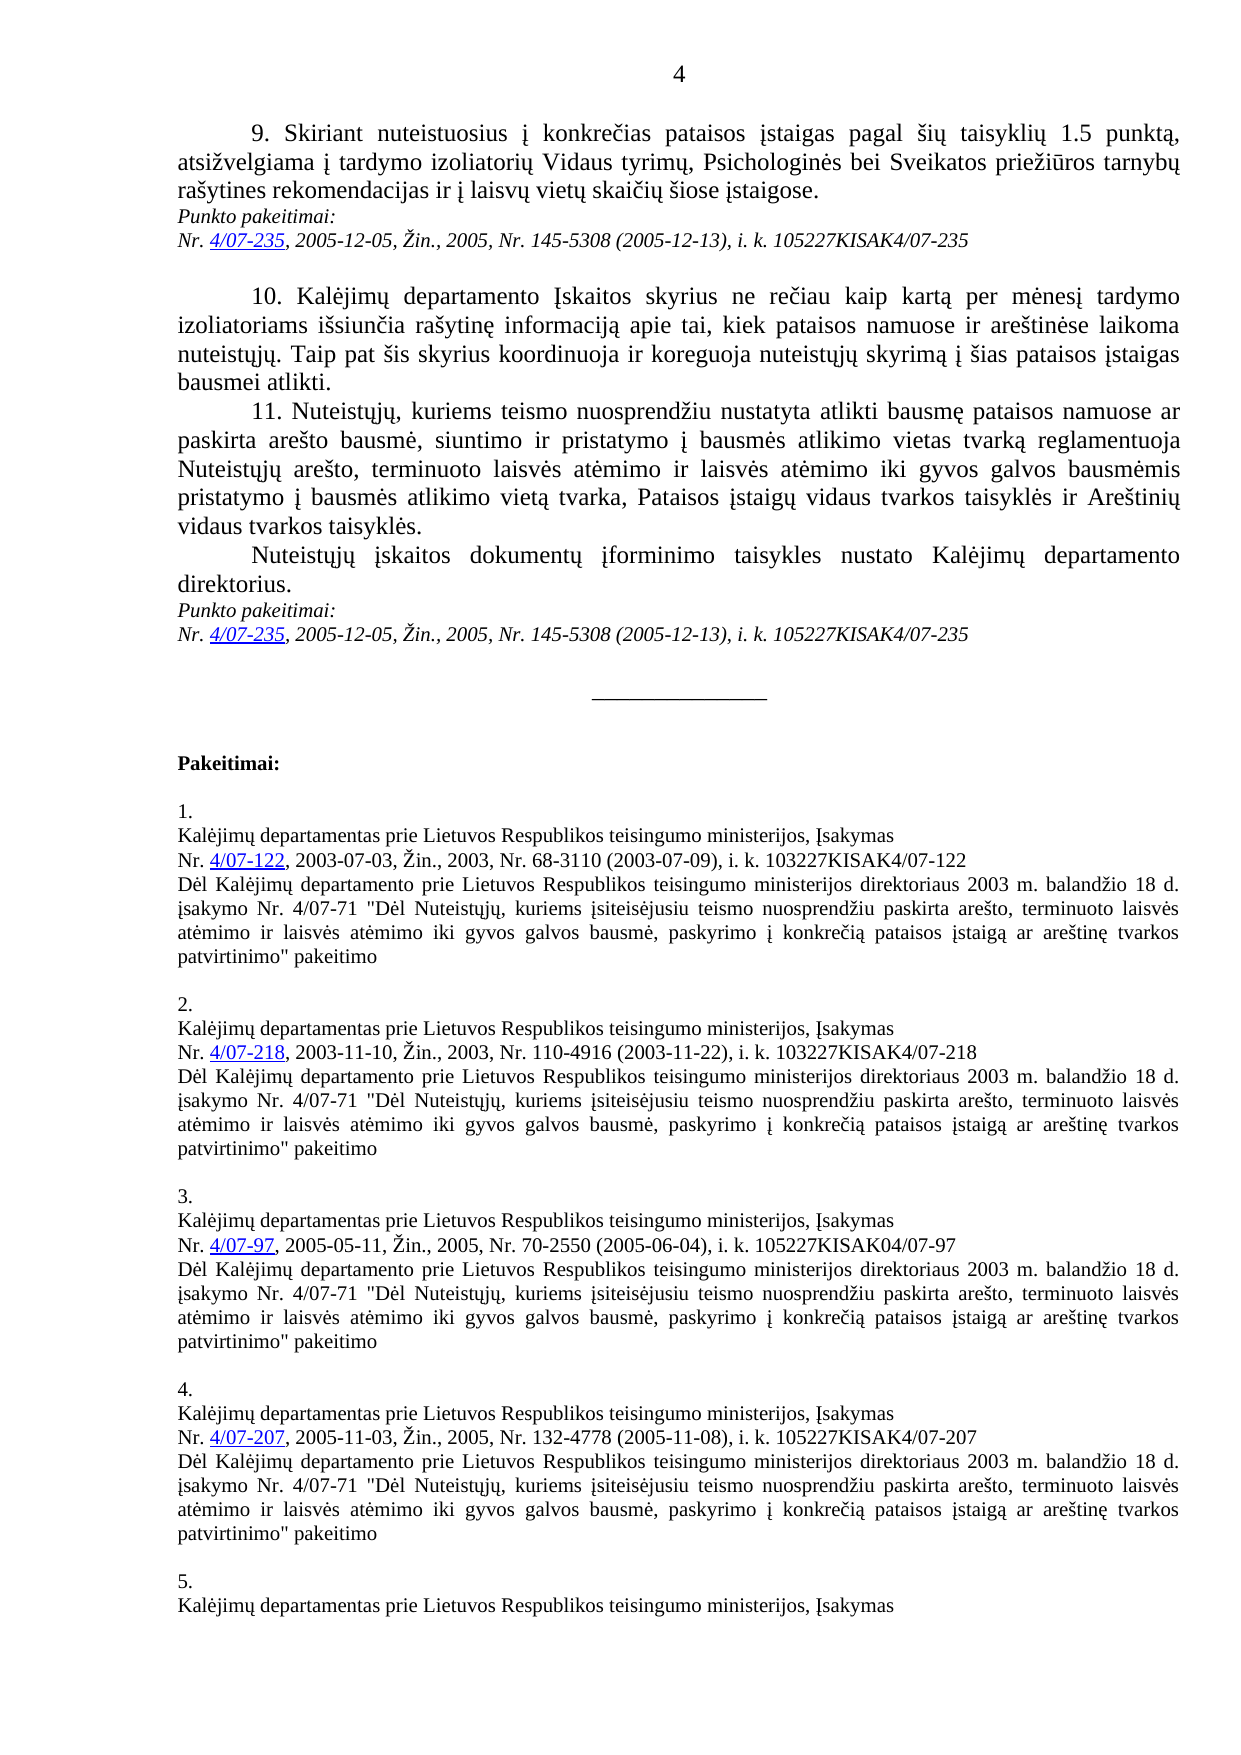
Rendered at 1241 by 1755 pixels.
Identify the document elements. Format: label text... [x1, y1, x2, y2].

text Nr. 4/07-218, 2003-11-10, Žin., 2003, Nr. 110-4916 (2003-11-22), i. k. 103227KISAK4/07-218 [177, 1040, 1181, 1064]
text Kalėjimų departamentas prie Lietuvos Respublikos teisingumo ministerijos, Įsakymas [177, 1401, 1181, 1425]
text Kalėjimų departamentas prie Lietuvos Respublikos teisingumo ministerijos, Įsakymas [177, 823, 1181, 847]
text Nuteistųjų įskaitos dokumentų įforminimo taisykles nustato Kalėjimų departamento direktorius. [177, 540, 1181, 597]
text Dėl Kalėjimų departamento prie Lietuvos Respublikos teisingumo ministerijos direktoriaus 2003 m. balandžio 18 d. įsakymo Nr. 4/07-71 "Dėl Nuteistųjų, kuriems įsiteisėjusiu teismo nuosprendžiu paskirta arešto, terminuoto laisvės atėmimo ir laisvės atėmimo iki gyvos galvos bausmė, paskyrimo į konkrečią pataisos įstaigą ar areštinę tvarkos patvirtinimo" pakeitimo [177, 1257, 1181, 1353]
text Nr. 4/07-97, 2005-05-11, Žin., 2005, Nr. 70-2550 (2005-06-04), i. k. 105227KISAK04/07-97 [177, 1232, 1181, 1257]
text Dėl Kalėjimų departamento prie Lietuvos Respublikos teisingumo ministerijos direktoriaus 2003 m. balandžio 18 d. įsakymo Nr. 4/07-71 "Dėl Nuteistųjų, kuriems įsiteisėjusiu teismo nuosprendžiu paskirta arešto, terminuoto laisvės atėmimo ir laisvės atėmimo iki gyvos galvos bausmė, paskyrimo į konkrečią pataisos įstaigą ar areštinę tvarkos patvirtinimo" pakeitimo [177, 1449, 1181, 1545]
text Kalėjimų departamentas prie Lietuvos Respublikos teisingumo ministerijos, Įsakymas [177, 1016, 1181, 1040]
text Punkto pakeitimai: [177, 597, 1181, 622]
text Kalėjimų departamentas prie Lietuvos Respublikos teisingumo ministerijos, Įsakymas [177, 1593, 1181, 1617]
text 4. [177, 1377, 1181, 1401]
text 9. Skiriant nuteistuosius į konkrečias pataisos įstaigas pagal šių taisyklių 1.5 punktą, atsižvelgiama į tardymo izoliatorių Vidaus tyrimų, Psichologinės bei Sveikatos priežiūros tarnybų rašytines rekomendacijas ir į laisvų vietų skaičių šiose įstaigose. [177, 118, 1181, 204]
text Dėl Kalėjimų departamento prie Lietuvos Respublikos teisingumo ministerijos direktoriaus 2003 m. balandžio 18 d. įsakymo Nr. 4/07-71 "Dėl Nuteistųjų, kuriems įsiteisėjusiu teismo nuosprendžiu paskirta arešto, terminuoto laisvės atėmimo ir laisvės atėmimo iki gyvos galvos bausmė, paskyrimo į konkrečią pataisos įstaigą ar areštinę tvarkos patvirtinimo" pakeitimo [177, 1064, 1181, 1160]
text Nr. 4/07-207, 2005-11-03, Žin., 2005, Nr. 132-4778 (2005-11-08), i. k. 105227KISAK4/07-207 [177, 1425, 1181, 1449]
text 5. [177, 1569, 1181, 1593]
text 1. [177, 799, 1181, 823]
text 11. Nuteistųjų, kuriems teismo nuosprendžiu nustatyta atlikti bausmę pataisos namuose ar paskirta arešto bausmė, siuntimo ir pristatymo į bausmės atlikimo vietas tvarką reglamentuoja Nuteistųjų arešto, terminuoto laisvės atėmimo ir laisvės atėmimo iki gyvos galvos bausmėmis pristatymo į bausmės atlikimo vietą tvarka, Pataisos įstaigų vidaus tvarkos taisyklės ir Areštinių vidaus tvarkos taisyklės. [177, 396, 1181, 540]
text Nr. 4/07-235, 2005-12-05, Žin., 2005, Nr. 145-5308 (2005-12-13), i. k. 105227KISAK4/07-235 [177, 622, 1181, 646]
text Dėl Kalėjimų departamento prie Lietuvos Respublikos teisingumo ministerijos direktoriaus 2003 m. balandžio 18 d. įsakymo Nr. 4/07-71 "Dėl Nuteistųjų, kuriems įsiteisėjusiu teismo nuosprendžiu paskirta arešto, terminuoto laisvės atėmimo ir laisvės atėmimo iki gyvos galvos bausmė, paskyrimo į konkrečią pataisos įstaigą ar areštinę tvarkos patvirtinimo" pakeitimo [177, 872, 1181, 968]
text ______________ [177, 674, 1181, 703]
text Kalėjimų departamentas prie Lietuvos Respublikos teisingumo ministerijos, Įsakymas [177, 1208, 1181, 1232]
text Punkto pakeitimai: [177, 204, 1181, 228]
text Pakeitimai: [177, 751, 1181, 775]
text Nr. 4/07-235, 2005-12-05, Žin., 2005, Nr. 145-5308 (2005-12-13), i. k. 105227KISAK4/07-235 [177, 228, 1181, 252]
text 3. [177, 1184, 1181, 1208]
text Nr. 4/07-122, 2003-07-03, Žin., 2003, Nr. 68-3110 (2003-07-09), i. k. 103227KISAK4/07-122 [177, 847, 1181, 872]
text 10. Kalėjimų departamento Įskaitos skyrius ne rečiau kaip kartą per mėnesį tardymo izoliatoriams išsiunčia rašytinę informaciją apie tai, kiek pataisos namuose ir areštinėse laikoma nuteistųjų. Taip pat šis skyrius koordinuoja ir koreguoja nuteistųjų skyrimą į šias pataisos įstaigas bausmei atlikti. [177, 281, 1181, 396]
text 2. [177, 992, 1181, 1016]
